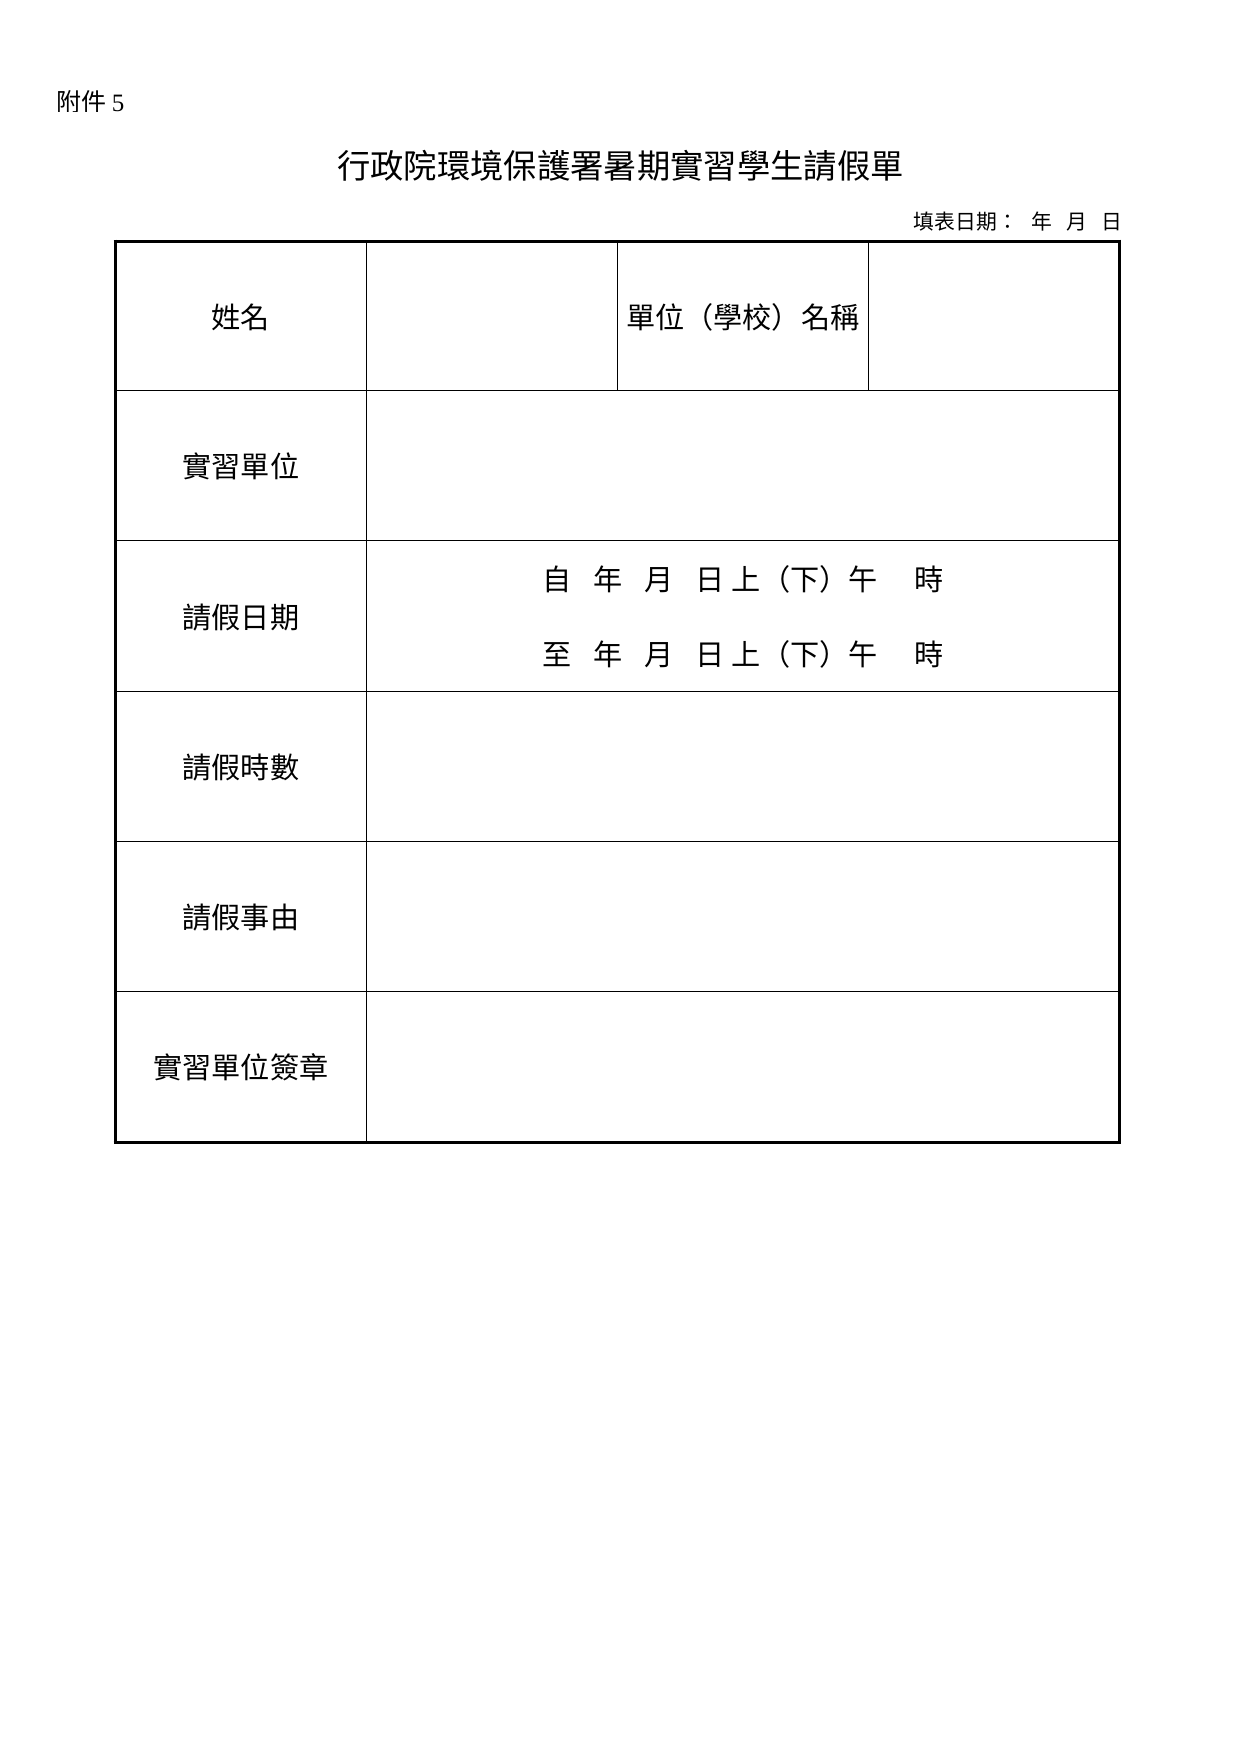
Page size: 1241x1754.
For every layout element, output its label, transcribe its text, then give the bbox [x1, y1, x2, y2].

table_cell [367, 992, 1118, 1141]
text 附件5 [57, 82, 144, 112]
table_cell 請假時數 [117, 692, 366, 841]
table_cell 實習單位 [117, 391, 366, 539]
table_cell 自 年 月 日 上（下）午 時 至 年 月 日 上（下）午 時 [367, 541, 1118, 691]
table_cell 請假日期 [117, 541, 366, 691]
text 行政院環境保護署暑期實習學生請假單 [118, 127, 1122, 202]
table_cell [367, 692, 1118, 841]
table_header [869, 243, 1118, 389]
text 填表日期： 年 月 日 [118, 202, 1122, 239]
table_header [367, 243, 617, 389]
table_cell 請假事由 [117, 842, 366, 991]
table_cell [367, 842, 1118, 991]
table_header 單位（學校）名稱 [618, 243, 868, 389]
table_cell 實習單位簽章 [117, 992, 366, 1141]
table_cell [367, 391, 1118, 539]
table_header 姓名 [117, 243, 366, 389]
